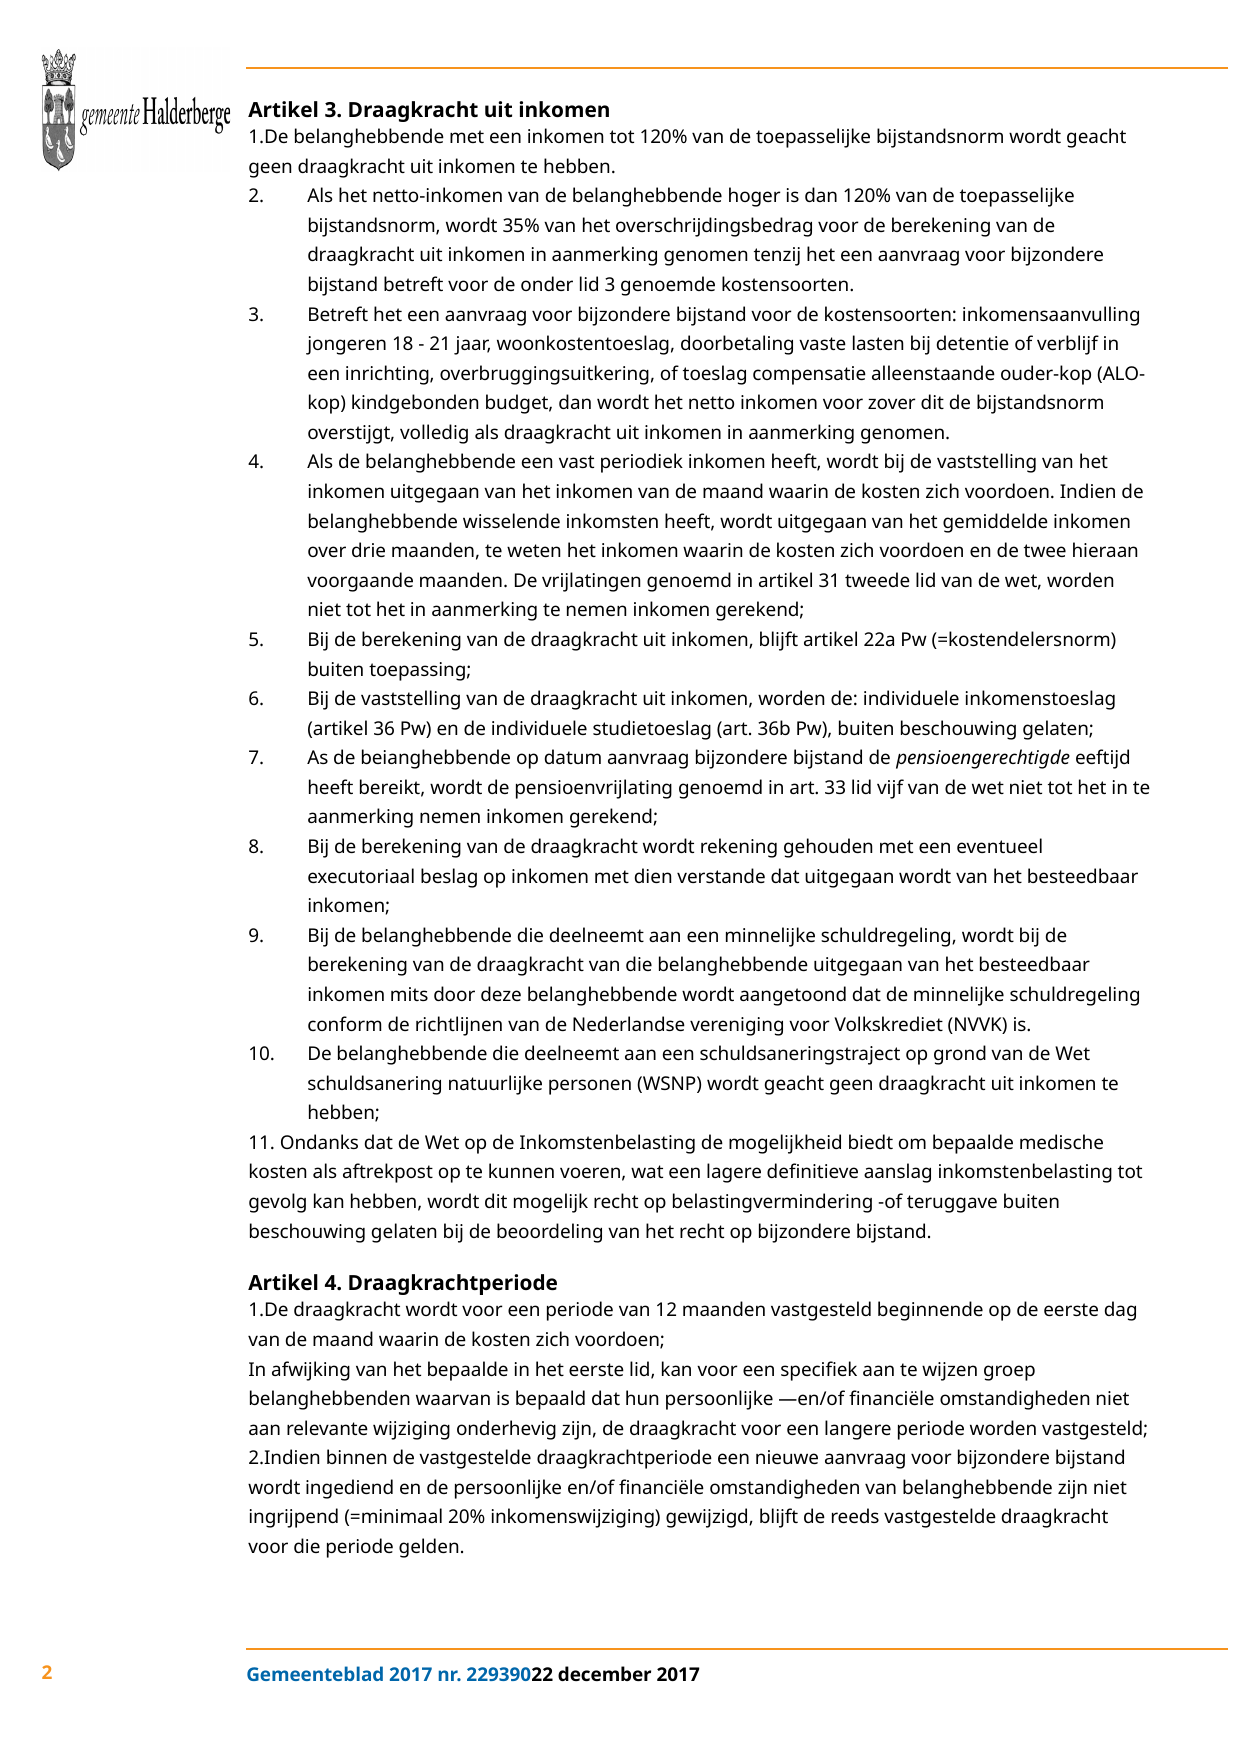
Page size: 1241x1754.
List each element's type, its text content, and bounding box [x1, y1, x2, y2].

list Als het netto-inkomen van de belanghebbende hoger is dan 120% van de toepasselijke bijstandsnorm, wordt 35% van het overschrijdingsbedrag voor de berekening van de draagkracht uit inkomen in aanmerking genomen tenzij het een aanvraag voor bijzondere bijstand betreft voor de onder lid 3 genoemde kostensoorten. [248, 182, 1152, 297]
list Bij de berekening van de draagkracht uit inkomen, blijft artikel 22a Pw (=kostendelersnorm) buiten toepassing; [248, 626, 1152, 681]
text 2.Indien binnen de vastgestelde draagkrachtperiode een nieuwe aanvraag voor bijzondere bijstand wordt ingediend en de persoonlijke en/of financiële omstandigheden van belanghebbende zijn niet ingrijpend (=minimaal 20% inkomenswijziging) gewijzigd, blijft de reeds vastgestelde draagkracht voor die periode gelden. [248, 1444, 1152, 1559]
list Betreft het een aanvraag voor bijzondere bijstand voor de kostensoorten: inkomensaanvulling jongeren 18 - 21 jaar, woonkostentoeslag, doorbetaling vaste lasten bij detentie of verblijf in een inrichting, overbruggingsuitkering, of toeslag compensatie alleenstaande ouder-kop (ALO-kop) kindgebonden budget, dan wordt het netto inkomen voor zover dit de bijstandsnorm overstijgt, volledig als draagkracht uit inkomen in aanmerking genomen. [248, 301, 1152, 445]
list As de beianghebbende op datum aanvraag bijzondere bijstand de pensioengerechtigde eeftijd heeft bereikt, wordt de pensioenvrijlating genoemd in art. 33 lid vijf van de wet niet tot het in te aanmerking nemen inkomen gerekend; [248, 744, 1152, 829]
list Bij de belanghebbende die deelneemt aan een minnelijke schuldregeling, wordt bij de berekening van de draagkracht van die belanghebbende uitgegaan van het besteedbaar inkomen mits door deze belanghebbende wordt aangetoond dat de minnelijke schuldregeling conform de richtlijnen van de Nederlandse vereniging voor Volkskrediet (NVVK) is. [248, 922, 1152, 1036]
text Artikel 4. Draagkrachtperiode [248, 1268, 1152, 1297]
text In afwijking van het bepaalde in het eerste lid, kan voor een specifiek aan te wijzen groep belanghebbenden waarvan is bepaald dat hun persoonlijke —en/of financiële omstandigheden niet aan relevante wijziging onderhevig zijn, de draagkracht voor een langere periode worden vastgesteld; [248, 1356, 1152, 1441]
picture [41, 47, 231, 172]
list De belanghebbende die deelneemt aan een schuldsaneringstraject op grond van de Wet schuldsanering natuurlijke personen (WSNP) wordt geacht geen draagkracht uit inkomen te hebben; [248, 1040, 1152, 1125]
text 11. Ondanks dat de Wet op de Inkomstenbelasting de mogelijkheid biedt om bepaalde medische kosten als aftrekpost op te kunnen voeren, wat een lagere definitieve aanslag inkomstenbelasting tot gevolg kan hebben, wordt dit mogelijk recht op belastingvermindering -of teruggave buiten beschouwing gelaten bij de beoordeling van het recht op bijzondere bijstand. [248, 1129, 1152, 1243]
list Als de belanghebbende een vast periodiek inkomen heeft, wordt bij de vaststelling van het inkomen uitgegaan van het inkomen van de maand waarin de kosten zich voordoen. Indien de belanghebbende wisselende inkomsten heeft, wordt uitgegaan van het gemiddelde inkomen over drie maanden, te weten het inkomen waarin de kosten zich voordoen en de twee hieraan voorgaande maanden. De vrijlatingen genoemd in artikel 31 tweede lid van de wet, worden niet tot het in aanmerking te nemen inkomen gerekend; [248, 449, 1152, 622]
text 1.De belanghebbende met een inkomen tot 120% van de toepasselijke bijstandsnorm wordt geacht geen draagkracht uit inkomen te hebben. [248, 123, 1152, 178]
text 1.De draagkracht wordt voor een periode van 12 maanden vastgesteld beginnende op de eerste dag van de maand waarin de kosten zich voordoen; [248, 1297, 1152, 1352]
list Bij de berekening van de draagkracht wordt rekening gehouden met een eventueel executoriaal beslag op inkomen met dien verstande dat uitgegaan wordt van het besteedbaar inkomen; [248, 833, 1152, 918]
list Bij de vaststelling van de draagkracht uit inkomen, worden de: individuele inkomenstoeslag (artikel 36 Pw) en de individuele studietoeslag (art. 36b Pw), buiten beschouwing gelaten; [248, 685, 1152, 741]
text Artikel 3. Draagkracht uit inkomen [248, 95, 1152, 123]
